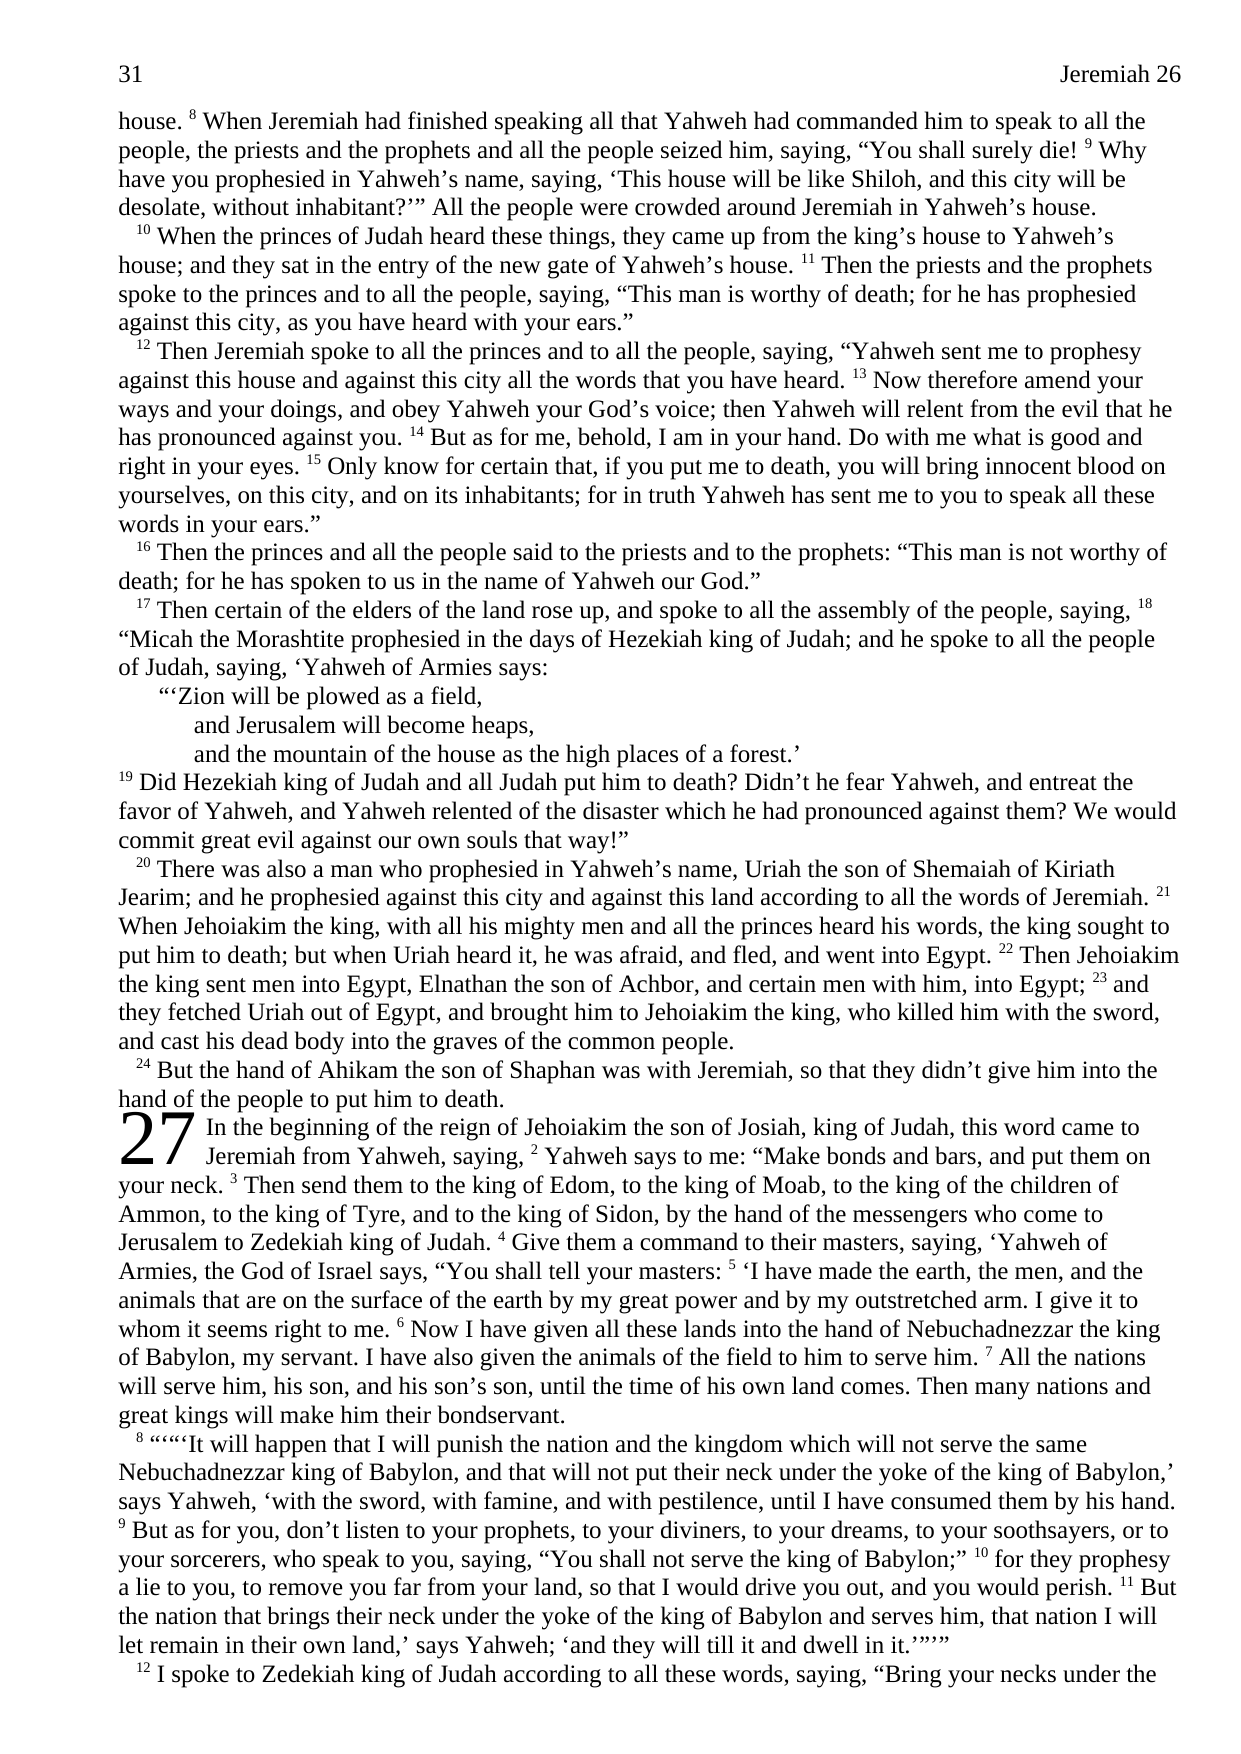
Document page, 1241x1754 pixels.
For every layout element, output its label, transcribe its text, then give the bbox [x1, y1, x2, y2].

text 20 There was also a man who prophesied in Yahweh’s name, Uriah the son of Shemaiah of Kiriath Jearim; and he prophesied against this city and against this land according to all the words of Jeremiah. 21 When Jehoiakim the king, with all his mighty men and all the princes heard his words, the king sought to put him to death; but when Uriah heard it, he was afraid, and fled, and went into Egypt. 22 Then Jehoiakim the king sent men into Egypt, Elnathan the son of Achbor, and certain men with him, into Egypt; 23 and they fetched Uriah out of Egypt, and brought him to Jehoiakim the king, who killed him with the sword, and cast his dead body into the graves of the common people. [118, 854, 1181, 1055]
text “‘Zion will be plowed as a field, [158, 681, 1181, 710]
text 27In the beginning of the reign of Jehoiakim the son of Josiah, king of Judah, this word came to Jeremiah from Yahweh, saying, 2 Yahweh says to me: “Make bonds and bars, and put them on your neck. 3 Then send them to the king of Edom, to the king of Moab, to the king of the children of Ammon, to the king of Tyre, and to the king of Sidon, by the hand of the messengers who come to Jerusalem to Zedekiah king of Judah. 4 Give them a command to their masters, saying, ‘Yahweh of Armies, the God of Israel says, “You shall tell your masters: 5 ‘I have made the earth, the men, and the animals that are on the surface of the earth by my great power and by my outstretched arm. I give it to whom it seems right to me. 6 Now I have given all these lands into the hand of Nebuchadnezzar the king of Babylon, my servant. I have also given the animals of the field to him to serve him. 7 All the nations will serve him, his son, and his son’s son, until the time of his own land comes. Then many nations and great kings will make him their bondservant. [118, 1112, 1181, 1429]
text 12 Then Jeremiah spoke to all the princes and to all the people, saying, “Yahweh sent me to prophesy against this house and against this city all the words that you have heard. 13 Now therefore amend your ways and your doings, and obey Yahweh your God’s voice; then Yahweh will relent from the evil that he has pronounced against you. 14 But as for me, behold, I am in your hand. Do with me what is good and right in your eyes. 15 Only know for certain that, if you put me to death, you will bring innocent blood on yourselves, on this city, and on its inhabitants; for in truth Yahweh has sent me to you to speak all these words in your ears.” [118, 336, 1181, 537]
text 19 Did Hezekiah king of Judah and all Judah put him to death? Didn’t he fear Yahweh, and entreat the favor of Yahweh, and Yahweh relented of the disaster which he had pronounced against them? We would commit great evil against our own souls that way!” [118, 767, 1181, 854]
text 8 “‘“‘It will happen that I will punish the nation and the kingdom which will not serve the same Nebuchadnezzar king of Babylon, and that will not put their neck under the yoke of the king of Babylon,’ says Yahweh, ‘with the sword, with famine, and with pestilence, until I have consumed them by his hand. 9 But as for you, don’t listen to your prophets, to your diviners, to your dreams, to your soothsayers, or to your sorcerers, who speak to you, saying, “You shall not serve the king of Babylon;” 10 for they prophesy a lie to you, to remove you far from your land, so that I would drive you out, and you would perish. 11 But the nation that brings their neck under the yoke of the king of Babylon and serves him, that nation I will let remain in their own land,’ says Yahweh; ‘and they will till it and dwell in it.’”’” [118, 1429, 1181, 1659]
text 10 When the princes of Judah heard these things, they came up from the king’s house to Yahweh’s house; and they sat in the entry of the new gate of Yahweh’s house. 11 Then the priests and the prophets spoke to the princes and to all the people, saying, “This man is worthy of death; for he has prophesied against this city, as you have heard with your ears.” [118, 221, 1181, 336]
text 16 Then the princes and all the people said to the priests and to the prophets: “This man is not worthy of death; for he has spoken to us in the name of Yahweh our God.” [118, 537, 1181, 595]
text 17 Then certain of the elders of the land rose up, and spoke to all the assembly of the people, saying, 18 “Micah the Morashtite prophesied in the days of Hezekiah king of Judah; and he spoke to all the people of Judah, saying, ‘Yahweh of Armies says: [118, 595, 1181, 681]
text 24 But the hand of Ahikam the son of Shaphan was with Jeremiah, so that they didn’t give him into the hand of the people to put him to death. [118, 1055, 1181, 1112]
text house. 8 When Jeremiah had finished speaking all that Yahweh had commanded him to speak to all the people, the priests and the prophets and all the people seized him, saying, “You shall surely die! 9 Why have you prophesied in Yahweh’s name, saying, ‘This house will be like Shiloh, and this city will be desolate, without inhabitant?’” All the people were crowded around Jeremiah in Yahweh’s house. [118, 106, 1181, 221]
text 12 I spoke to Zedekiah king of Judah according to all these words, saying, “Bring your necks under the [118, 1659, 1181, 1687]
text and Jerusalem will become heaps, [194, 710, 1181, 739]
text and the mountain of the house as the high places of a forest.’ [194, 739, 1181, 767]
